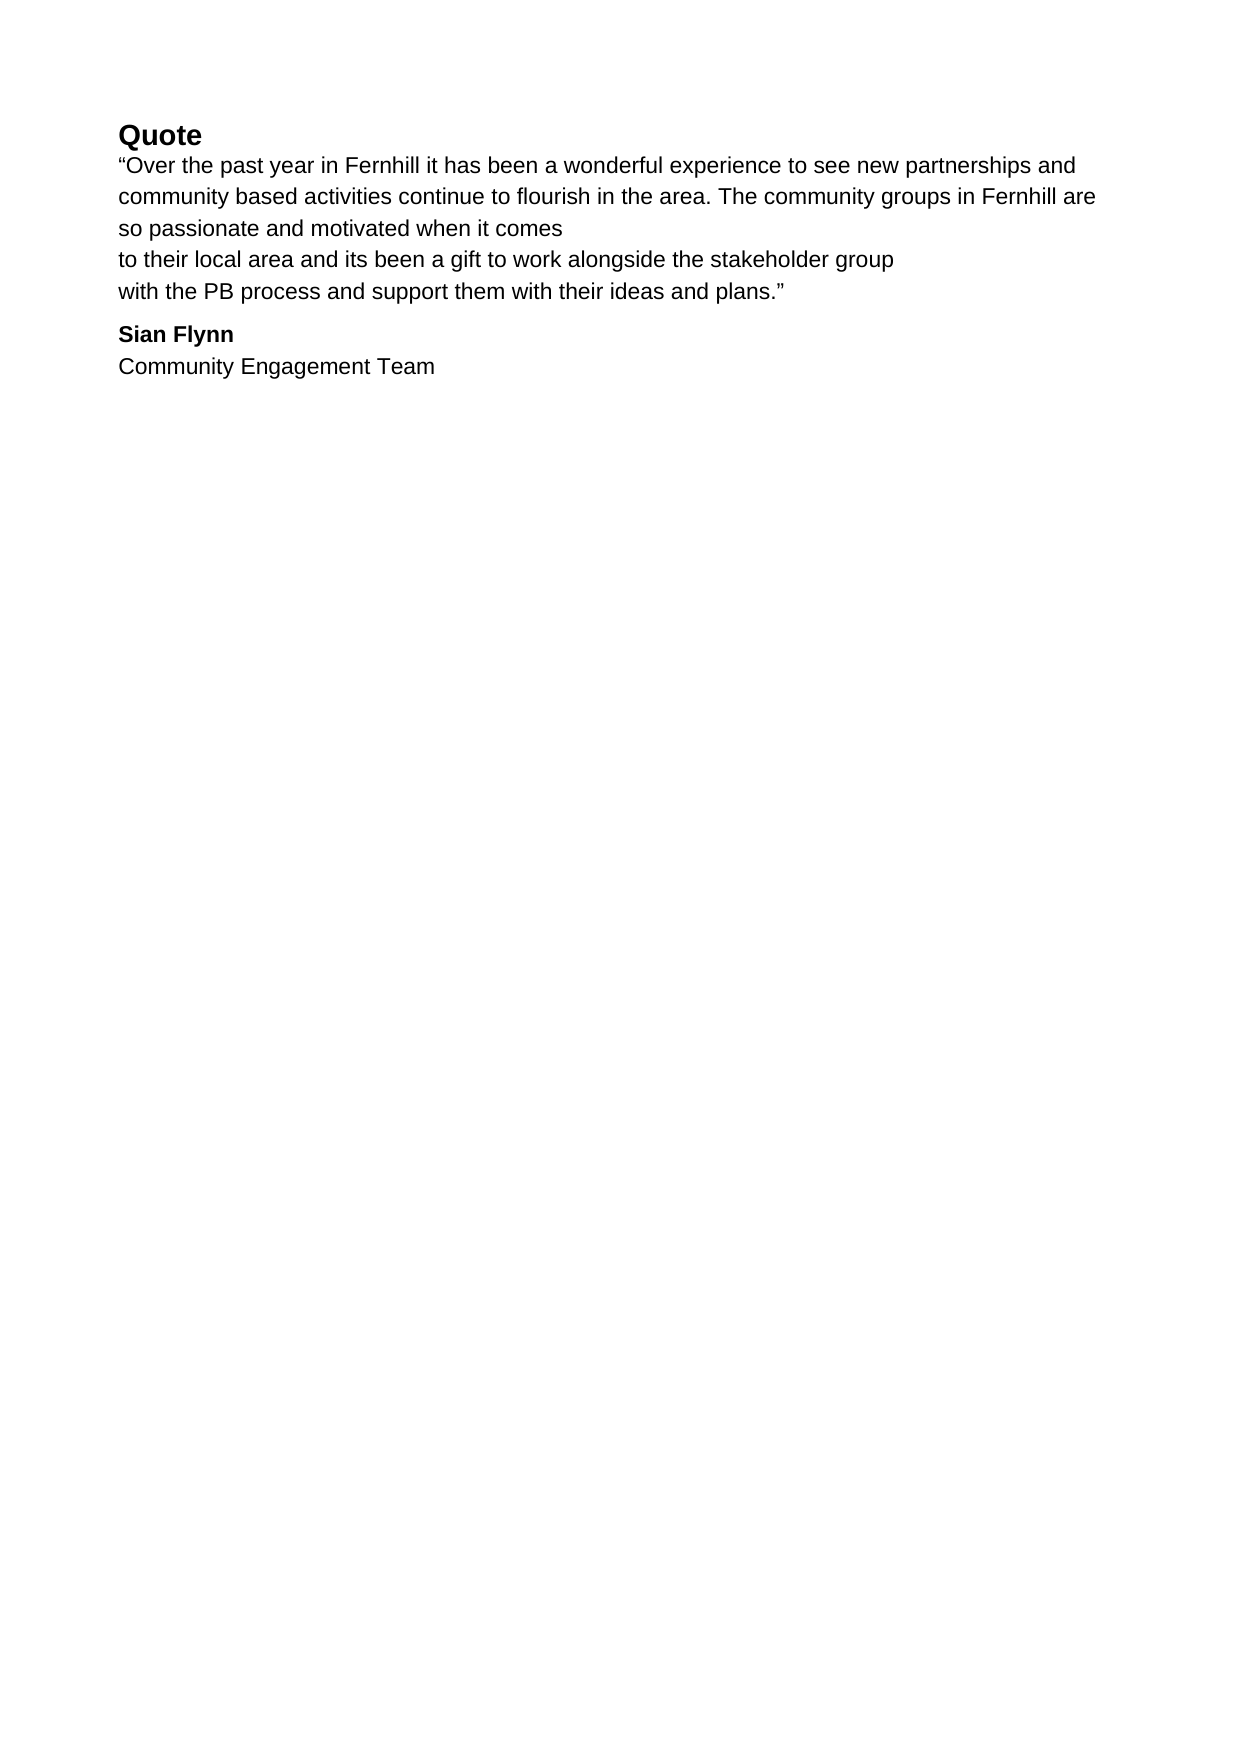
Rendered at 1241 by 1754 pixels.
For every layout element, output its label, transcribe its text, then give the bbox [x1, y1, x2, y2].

text “Over the past year in Fernhill it has been a wonderful experience to see new partnerships and community based activities continue to flourish in the area. The community groups in Fernhill are so passionate and motivated when it comes to their local area and its been a gift to work alongside the stakeholder group with the PB process and support them with their ideas and plans.” [118, 152, 1122, 304]
subtitle Quote [118, 118, 1122, 152]
text Sian Flynn Community Engagement Team [118, 321, 1122, 379]
